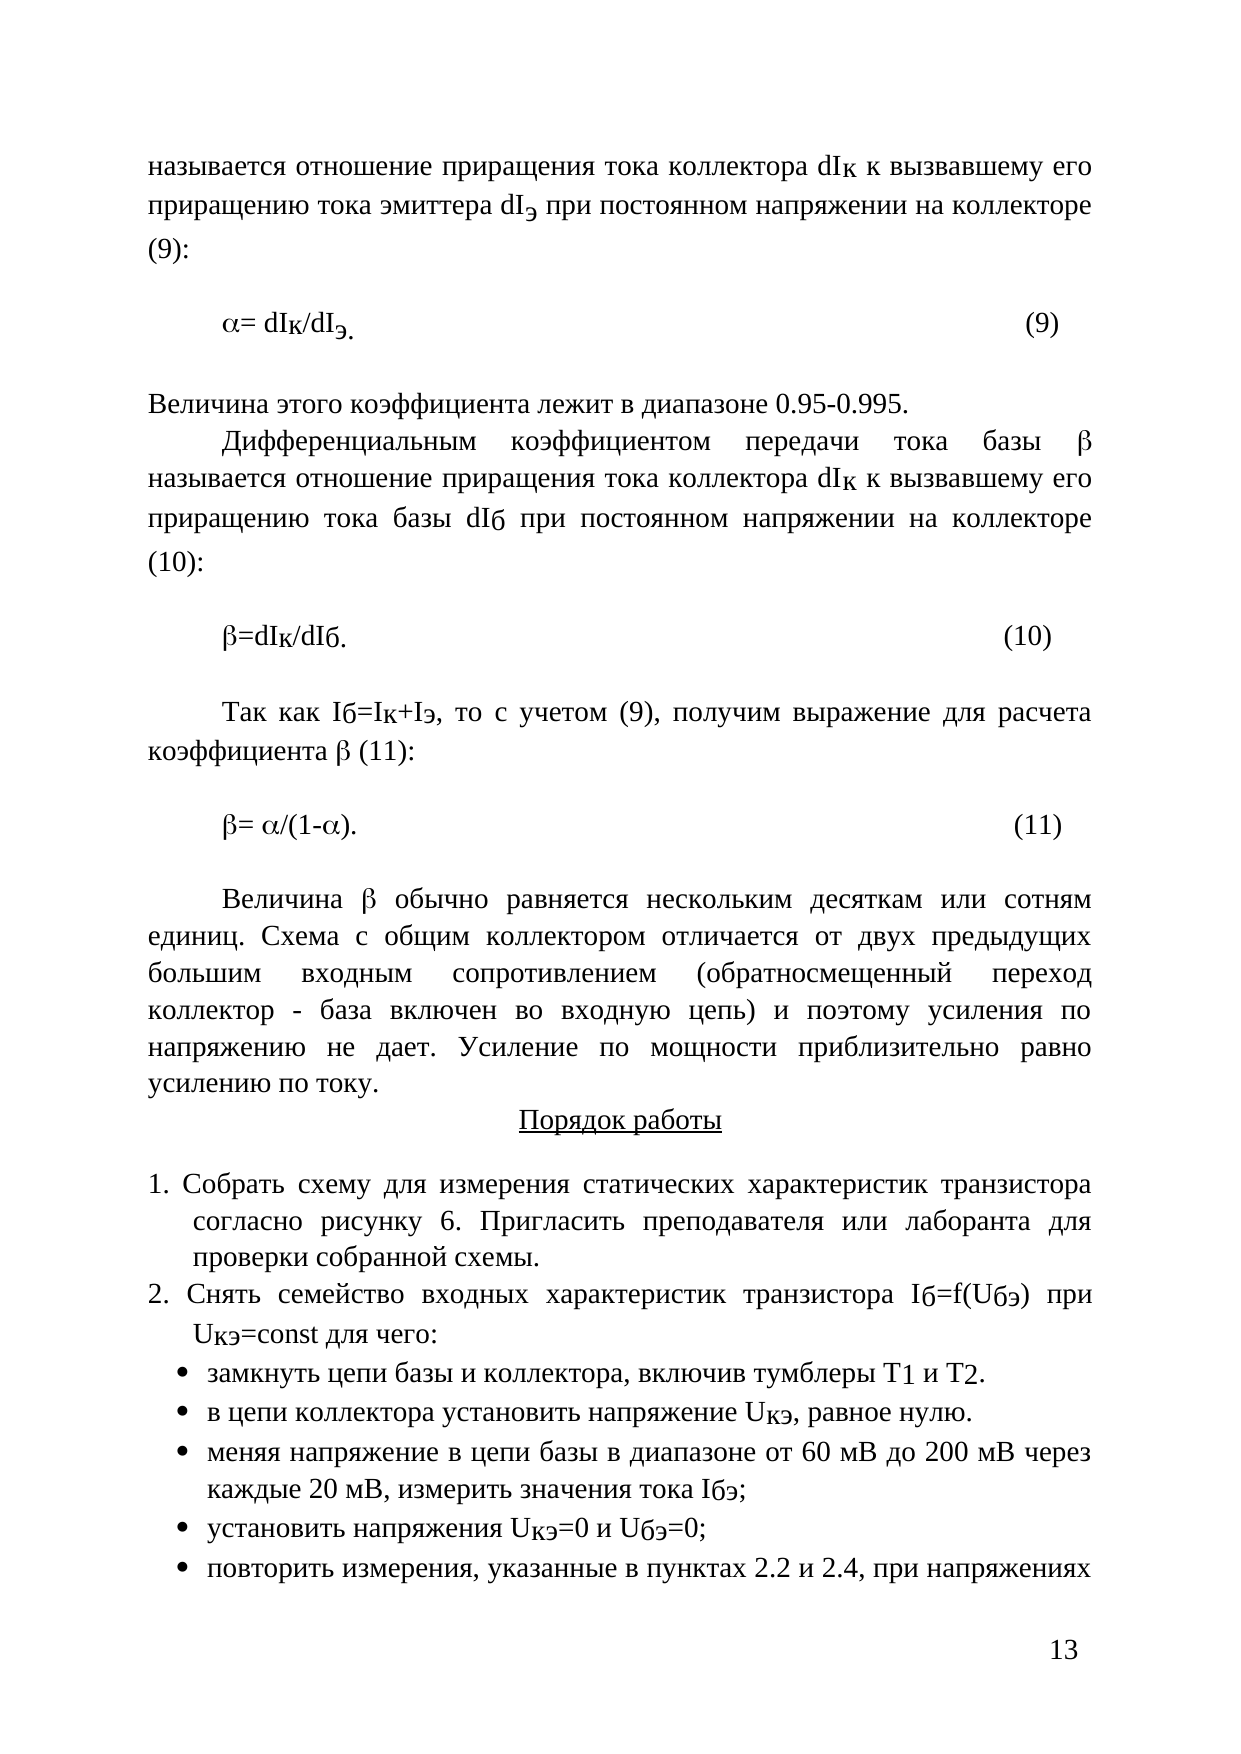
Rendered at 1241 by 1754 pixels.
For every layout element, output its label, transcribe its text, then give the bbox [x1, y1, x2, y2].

subtitle замкнуть цепи базы и коллектора, включив тумблеры Т1 и Т2. [177, 1355, 1092, 1391]
subtitle меняя напряжение в цепи базы в диапазоне от 60 мВ до 200 мВ через каждые 20 мВ, измерить значения тока Iбэ; [177, 1434, 1092, 1507]
subtitle называется отношение приращения тока коллектора dIк к вызвавшему его приращению тока эмиттера dIэ при постоянном напряжении на коллекторе (9): [148, 148, 1092, 265]
subtitle Порядок работы [148, 1102, 1092, 1136]
subtitle = /(1-). (11) [148, 807, 1092, 841]
subtitle = dIк/dIэ. (9) [148, 305, 1092, 346]
subtitle в цепи коллектора установить напряжение Uкэ, равное нулю. [177, 1394, 1092, 1430]
subtitle Величина этого коэффициента лежит в диапазоне 0.95-0.995. [148, 386, 1092, 420]
subtitle Дифференциальным коэффициентом передачи тока базы  называется отношение приращения тока коллектора dIк к вызвавшему его приращению тока базы dIб при постоянном напряжении на коллекторе (10): [148, 423, 1092, 578]
subtitle Так как Iб=Iк+Iэ, то с учетом (9), получим выражение для расчета коэффициента  (11): [148, 694, 1092, 767]
subtitle повторить измерения, указанные в пунктах 2.2 и 2.4, при напряжениях [177, 1550, 1092, 1583]
subtitle установить напряжения Uкэ=0 и Uбэ=0; [177, 1510, 1092, 1546]
subtitle =dIк/dIб. (10) [148, 618, 1092, 654]
subtitle 1. Собрать схему для измерения статических характеристик транзистора согласно рисунку 6. Пригласить преподавателя или лаборанта для проверки собранной схемы. [148, 1166, 1092, 1273]
subtitle 2. Снять семейство входных характеристик транзистора Iб=f(Uбэ) при Uкэ=const для чего: [148, 1276, 1092, 1352]
subtitle Величина  обычно равняется нескольким десяткам или сотням единиц. Схема с общим коллектором отличается от двух предыдущих большим входным сопротивлением (обратносмещенный переход коллектор - база включен во входную цепь) и поэтому усиления по напряжению не дает. Усиление по мощности приблизительно равно усилению по току. [148, 881, 1092, 1099]
